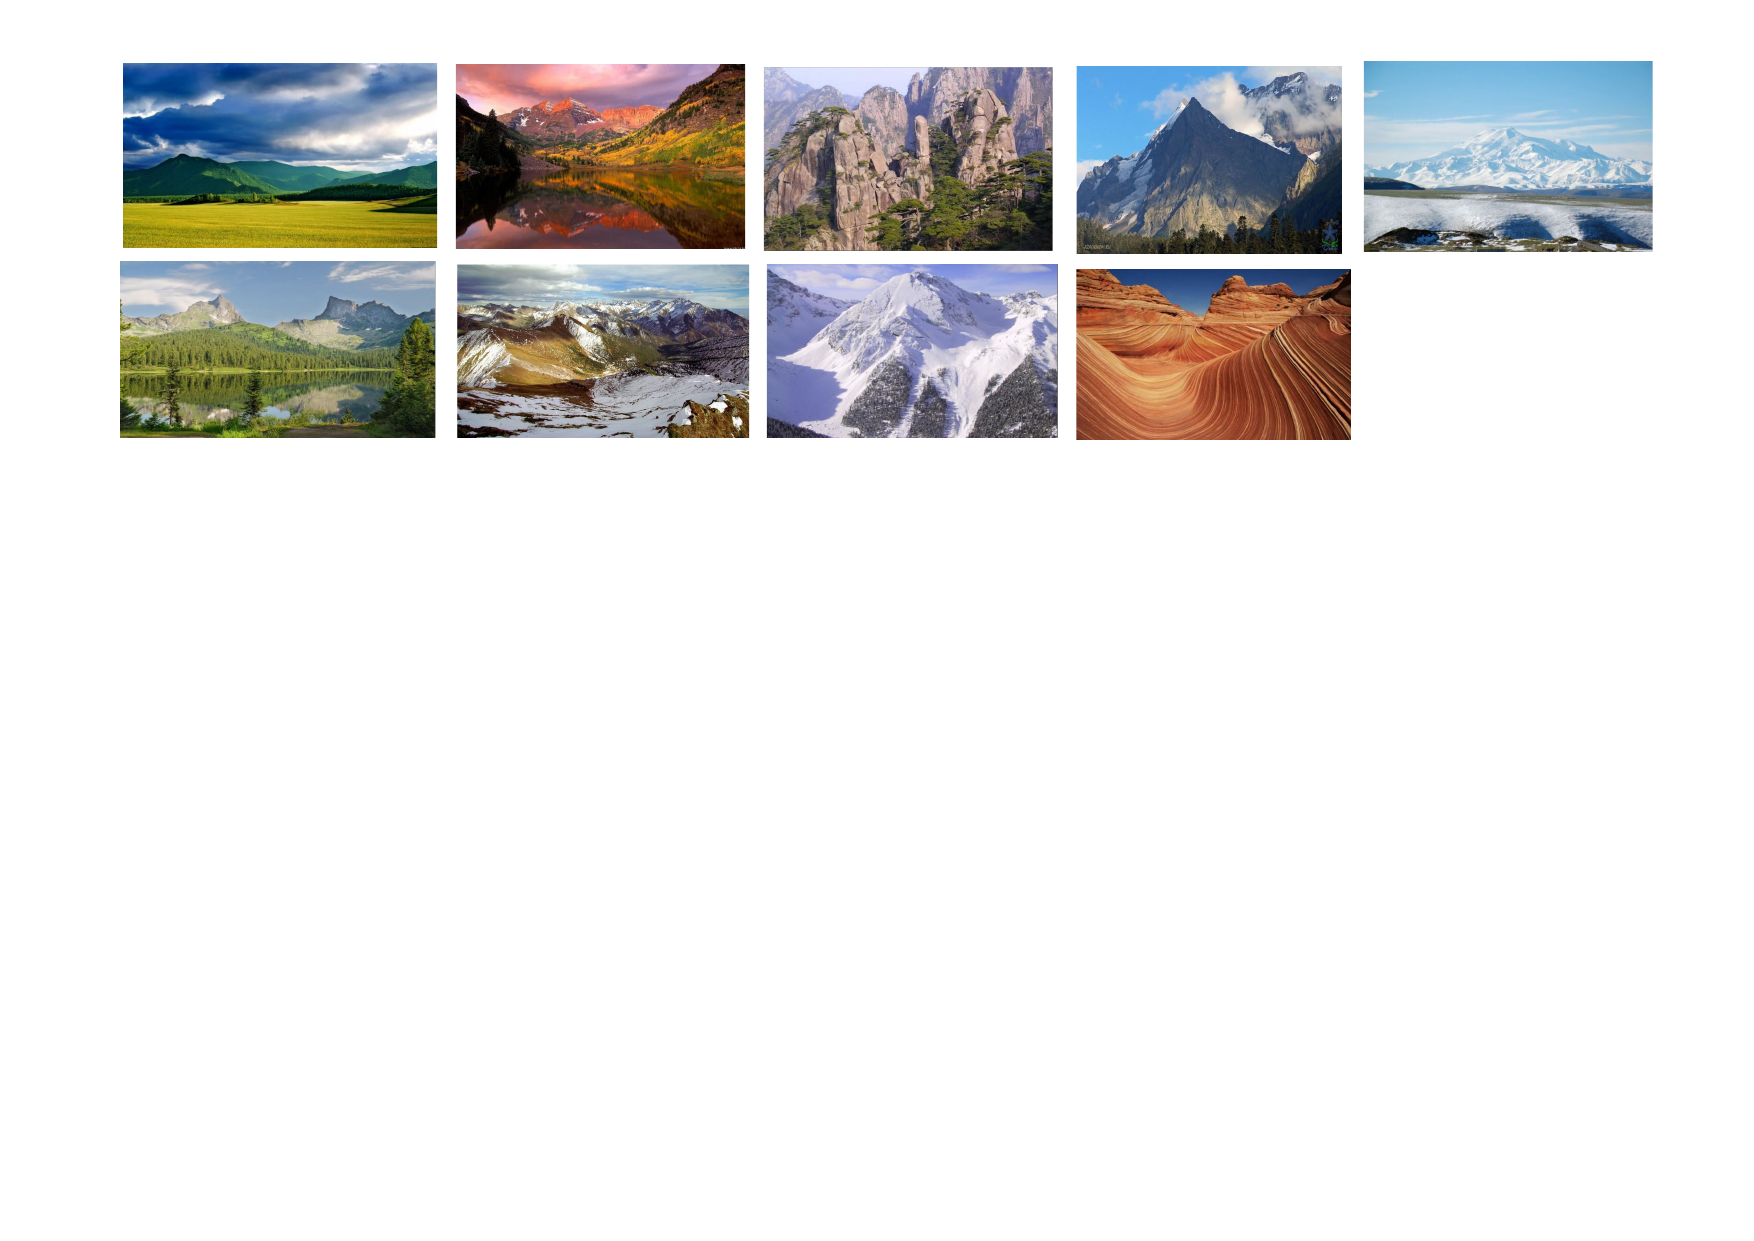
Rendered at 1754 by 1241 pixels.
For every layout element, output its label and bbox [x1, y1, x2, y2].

picture [123, 63, 438, 248]
picture [763, 67, 1053, 251]
picture [1076, 269, 1351, 440]
picture [1363, 61, 1653, 252]
picture [455, 64, 746, 249]
picture [766, 264, 1058, 438]
picture [456, 264, 750, 438]
picture [120, 261, 436, 438]
picture [1076, 66, 1342, 254]
